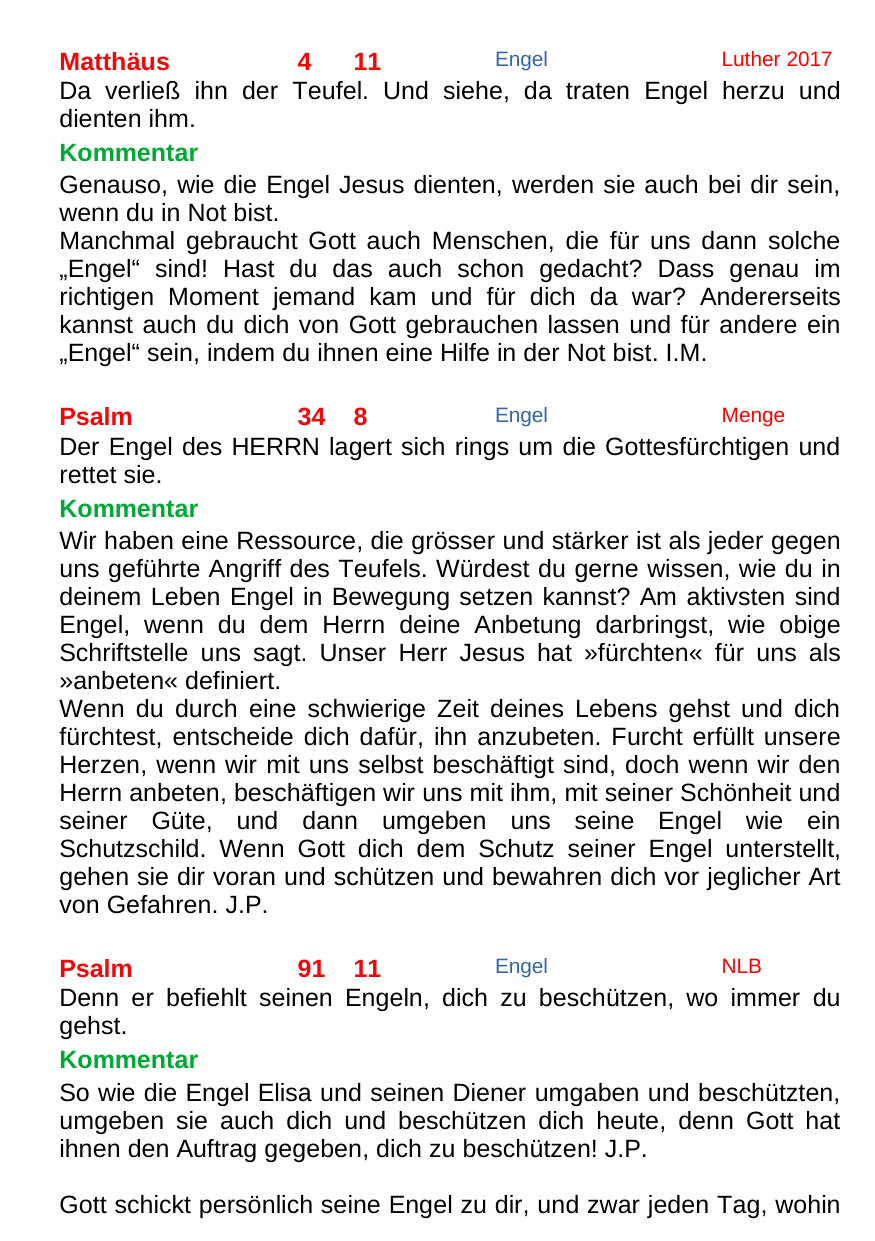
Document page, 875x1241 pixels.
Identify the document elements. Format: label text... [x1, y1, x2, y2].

table_cell [427, 955, 495, 984]
table_cell [721, 139, 842, 168]
table_cell [59, 368, 844, 403]
table_cell [495, 1046, 677, 1076]
table_cell [342, 403, 353, 432]
table_cell [427, 403, 495, 432]
table_cell [59, 12, 844, 47]
table_cell [342, 139, 353, 168]
table_cell [677, 495, 721, 524]
table_cell [298, 1046, 342, 1076]
table_cell [206, 1046, 297, 1076]
table_cell [59, 133, 844, 139]
table_cell 34 [298, 403, 342, 432]
table_cell [353, 1046, 427, 1076]
table_cell [677, 1046, 721, 1076]
table_cell So wie die Engel Elisa und seinen Diener umgaben und beschützten, umgeben sie auch dich und beschützen dich heute, denn Gott hat ihnen den Auftrag gegeben, dich zu beschützen! J.P. Gott schickt persönlich seine Engel zu dir, und zwar jeden Tag, wohin [59, 1079, 842, 1219]
table_cell [677, 955, 721, 984]
table_cell Psalm [59, 955, 297, 984]
table_cell Engel [495, 955, 677, 984]
table_cell [427, 139, 495, 168]
table_cell [495, 139, 677, 168]
table_cell 4 [298, 48, 342, 77]
table_cell Da verließ ihn der Teufel. Und siehe, da traten Engel herzu und dienten ihm. [59, 77, 842, 133]
table_cell Engel [495, 48, 677, 77]
table_cell Genauso, wie die Engel Jesus dienten, werden sie auch bei dir sein, wenn du in Not bist. Manchmal gebraucht Gott auch Menschen, die für uns dann solche „Engel“ sind! Hast du das auch schon gedacht? Dass genau im richtigen Moment jemand kam und für dich da war? Andererseits kannst auch du dich von Gott gebrauchen lassen und für andere ein „Engel“ sein, indem du ihnen eine Hilfe in der Not bist. I.M. [59, 171, 842, 367]
table_cell [342, 1046, 353, 1076]
table_cell [298, 495, 342, 524]
table_cell 91 [298, 955, 342, 984]
table_cell Psalm [59, 403, 297, 432]
table_cell [677, 48, 721, 77]
table_cell [59, 1040, 844, 1046]
table_cell [427, 48, 495, 77]
table_cell [206, 139, 297, 168]
table_cell [427, 495, 495, 524]
table_cell [721, 1046, 842, 1076]
table_cell Kommentar [59, 139, 206, 168]
table_cell [59, 489, 844, 494]
table_cell Engel [495, 403, 677, 432]
table_cell Kommentar [59, 495, 206, 524]
table_cell [677, 139, 721, 168]
table_cell [342, 48, 353, 77]
table_cell Denn er befiehlt seinen Engeln, dich zu beschützen, wo immer du gehst. [59, 984, 842, 1040]
table_cell 8 [353, 403, 427, 432]
table_cell [342, 495, 353, 524]
table_cell Matthäus [59, 48, 297, 77]
table_cell [721, 495, 842, 524]
table_cell [206, 495, 297, 524]
table_cell 11 [353, 955, 427, 984]
table_cell [427, 1046, 495, 1076]
table_cell [342, 955, 353, 984]
table_cell Der Engel des HERRN lagert sich rings um die Gottesfürchtigen und rettet sie. [59, 433, 842, 488]
table_cell [495, 495, 677, 524]
table_cell 11 [353, 48, 427, 77]
table_cell Luther 2017 [721, 48, 844, 77]
table_cell Wir haben eine Ressource, die grösser und stärker ist als jeder gegen uns geführte Angriff des Teufels. Würdest du gerne wissen, wie du in deinem Leben Engel in Bewegung setzen kannst? Am aktivsten sind Engel, wenn du dem Herrn deine Anbetung darbringst, wie obige Schriftstelle uns sagt. Unser Herr Jesus hat »fürchten« für uns als »anbeten« definiert. Wenn du durch eine schwierige Zeit deines Lebens gehst und dich fürchtest, entscheide dich dafür, ihn anzubeten. Furcht erfüllt unsere Herzen, wenn wir mit uns selbst beschäftigt sind, doch wenn wir den Herrn anbeten, beschäftigen wir uns mit ihm, mit seiner Schönheit und seiner Güte, und dann umgeben uns seine Engel wie ein Schutzschild. Wenn Gott dich dem Schutz seiner Engel unterstellt, gehen sie dir voran und schützen und bewahren dich vor jeglicher Art von Gefahren. J.P. [59, 527, 842, 919]
table_cell NLB [721, 955, 844, 984]
table_cell [298, 139, 342, 168]
table_cell [677, 403, 721, 432]
table_cell Kommentar [59, 1046, 206, 1076]
table_cell Menge [721, 403, 844, 432]
table_cell [59, 919, 844, 955]
table_cell [353, 139, 427, 168]
table_cell [353, 495, 427, 524]
